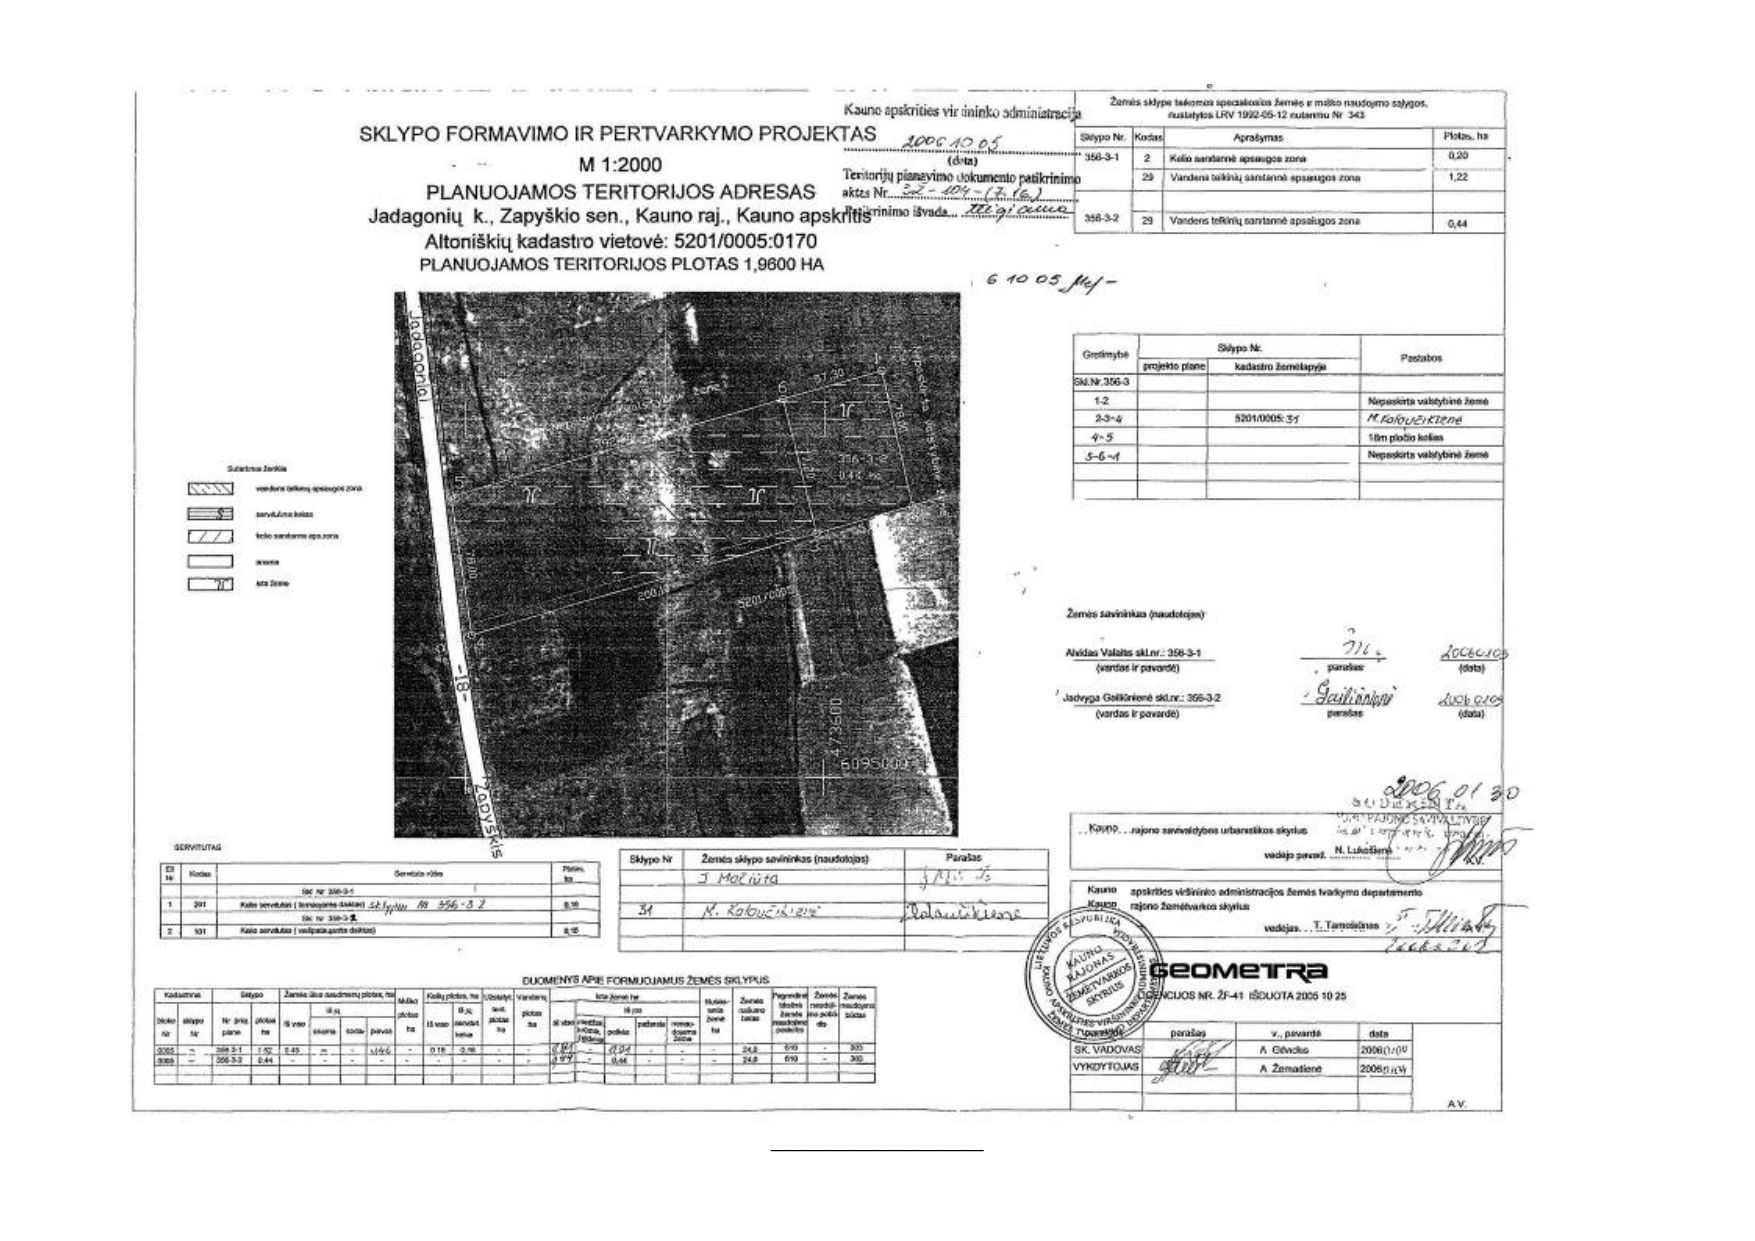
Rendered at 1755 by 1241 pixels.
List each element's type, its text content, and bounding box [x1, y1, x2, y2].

text _________________ [118, 1125, 1636, 1154]
